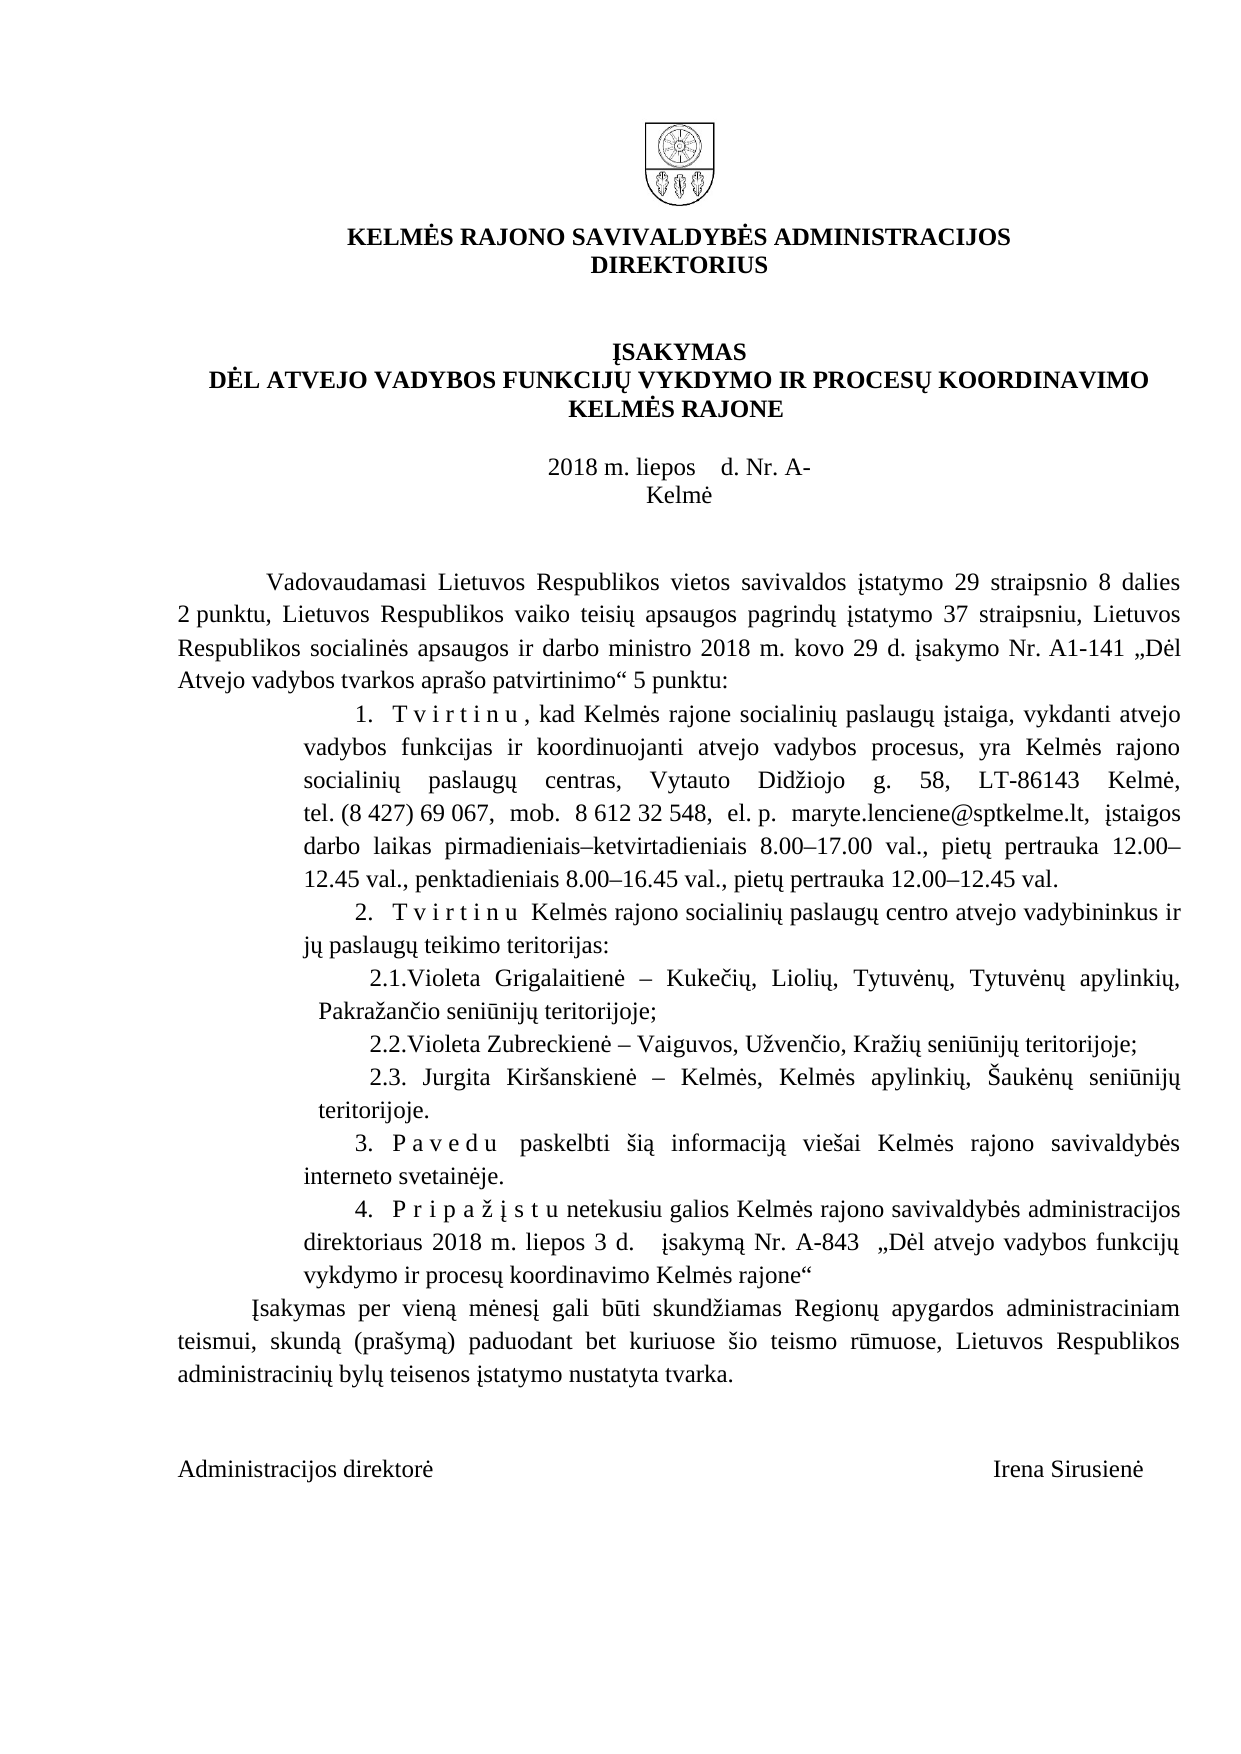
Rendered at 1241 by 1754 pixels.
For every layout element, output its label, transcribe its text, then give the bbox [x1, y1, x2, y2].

list Jurgita Kiršanskienė – Kelmės, Kelmės apylinkių, Šaukėnų seniūnijų teritorijoje. [281, 1062, 1181, 1124]
text ĮSAKYMAS [177, 337, 1181, 365]
list Violeta Grigalaitienė – Kukečių, Liolių, Tytuvėnų, Tytuvėnų apylinkių, Pakražančio seniūnijų teritorijoje; [281, 963, 1181, 1024]
subtitle KELMĖS RAJONO SAVIVALDYBĖS ADMINISTRACIJOS [177, 222, 1181, 250]
text Administracijos direktorė Irena Sirusienė [177, 1454, 1181, 1483]
text Įsakymas per vieną mėnesį gali būti skundžiamas Regionų apygardos administraciniam teismui, skundą (prašymą) paduodant bet kuriuose šio teismo rūmuose, Lietuvos Respublikos administracinių bylų teisenos įstatymo nustatyta tvarka. [177, 1293, 1181, 1388]
list Violeta Zubreckienė – Vaiguvos, Užvenčio, Kražių seniūnijų teritorijoje; [281, 1029, 1181, 1058]
list Tvirtinu Kelmės rajono socialinių paslaugų centro atvejo vadybininkus ir jų paslaugų teikimo teritorijas: [266, 897, 1181, 958]
text DĖL ATVEJO VADYBOS FUNKCIJŲ VYKDYMO IR PROCESŲ KOORDINAVIMO KELMĖS RAJONE [177, 365, 1181, 423]
list Tvirtinu, kad Kelmės rajone socialinių paslaugų įstaiga, vykdanti atvejo vadybos funkcijas ir koordinuojanti atvejo vadybos procesus, yra Kelmės rajono socialinių paslaugų centras, Vytauto Didžiojo g. 58, LT-86143 Kelmė, tel. (8 427) 69 067, mob. 8 612 32 548, el. p. maryte.lenciene@sptkelme.lt, įstaigos darbo laikas pirmadieniais–ketvirtadieniais 8.00–17.00 val., pietų pertrauka 12.00–12.45 val., penktadieniais 8.00–16.45 val., pietų pertrauka 12.00–12.45 val. [266, 699, 1181, 892]
list P r i p a ž į s t u netekusiu galios Kelmės rajono savivaldybės administracijos direktoriaus 2018 m. liepos 3 d. įsakymą Nr. A-843 „Dėl atvejo vadybos funkcijų vykdymo ir procesų koordinavimo Kelmės rajone“ [266, 1194, 1181, 1289]
text 2018 m. liepos d. Nr. A- [177, 452, 1181, 480]
list Pavedu paskelbti šią informaciją viešai Kelmės rajono savivaldybės interneto svetainėje. [266, 1128, 1181, 1190]
text DIREKTORIUS [177, 250, 1181, 279]
text Vadovaudamasi Lietuvos Respublikos vietos savivaldos įstatymo 29 straipsnio 8 dalies 2 punktu, Lietuvos Respublikos vaiko teisių apsaugos pagrindų įstatymo 37 straipsniu, Lietuvos Respublikos socialinės apsaugos ir darbo ministro 2018 m. kovo 29 d. įsakymo Nr. A1-141 „Dėl Atvejo vadybos tvarkos aprašo patvirtinimo“ 5 punktu: [177, 567, 1181, 694]
text Kelmė [177, 480, 1181, 509]
